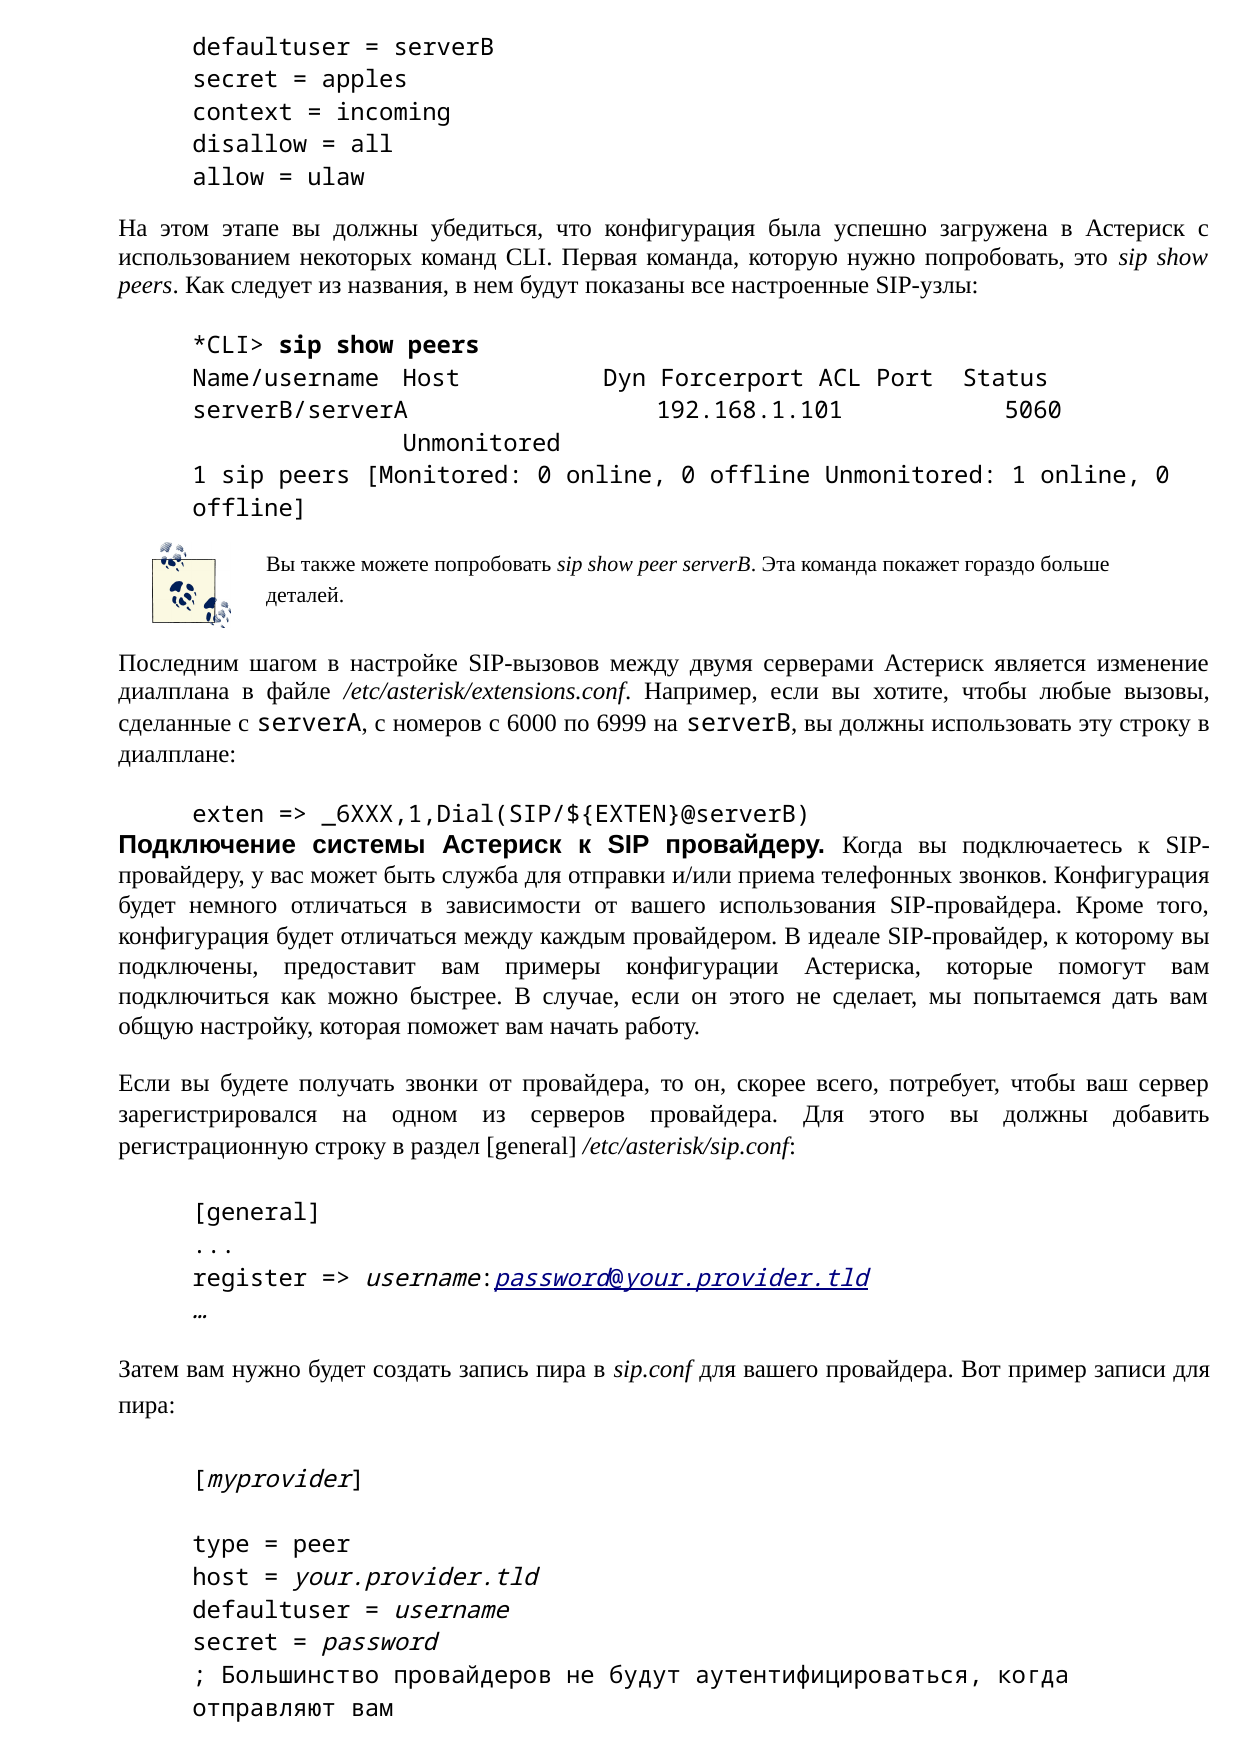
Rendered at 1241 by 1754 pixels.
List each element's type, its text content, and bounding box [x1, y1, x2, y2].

text Если вы будете получать звонки от провайдера, то он, скорее всего, потребует, чтобы ваш сервер зарегистрировался на одном из серверов провайдера. Для этого вы должны добавить регистрационную строку в раздел [general] /etc/asterisk/sip.conf: [118, 1068, 1210, 1160]
text defaultuser = username [192, 1592, 1210, 1625]
text … [192, 1293, 1210, 1326]
text 1 sip peers [Monitored: 0 online, 0 offline Unmonitored: 1 online, 0 offline] [192, 458, 1210, 523]
text context = incoming [192, 95, 1210, 127]
text exten => _6XXX,1,Dial(SIP/${EXTEN}@serverB) [192, 797, 1210, 829]
text serverB/serverA 192.168.1.101 5060 Unmonitored [192, 393, 1210, 458]
text Затем вам нужно будет создать запись пира в sip.conf для вашего провайдера. Вот пример записи для пира: [118, 1354, 1210, 1419]
text [general] [192, 1195, 1210, 1228]
text host = your.provider.tld [192, 1560, 1210, 1592]
text ; Большинство провайдеров не будут аутентифицироваться, когда отправляют вам [192, 1658, 1210, 1723]
text ... [192, 1228, 1210, 1260]
text disallow = all [192, 127, 1210, 160]
text defaultuser = serverB [192, 29, 1210, 62]
text Подключение системы Астериск к SIP провайдеру. Когда вы подключаетесь к SIP-провайдеру, у вас может быть служба для отправки и/или приема телефонных звонков. Конфигурация будет немного отличаться в зависимости от вашего использования SIP-провайдера. Кроме того, конфигурация будет отличаться между каждым провайдером. В идеале SIP-провайдер, к которому вы подключены, предоставит вам примеры конфигурации Астериска, которые помогут вам подключиться как можно быстрее. В случае, если он этого не сделает, мы попытаемся дать вам общую настройку, которая поможет вам начать работу. [118, 829, 1210, 1040]
text [myprovider] [192, 1462, 1210, 1495]
text На этом этапе вы должны убедиться, что конфигурация была успешно загружена в Астериск с использованием некоторых команд CLI. Первая команда, которую нужно попробовать, это sip show peers. Как следует из названия, в нем будут показаны все настроенные SIP-узлы: [118, 213, 1210, 299]
text Name/username Host Dyn Forcerport ACL Port Status [192, 361, 1210, 393]
text *CLI> sip show peers [192, 328, 1210, 361]
text secret = password [192, 1625, 1210, 1658]
picture [152, 542, 231, 628]
text allow = ulaw [192, 160, 1210, 192]
text Последним шагом в настройке SIP-вызовов между двумя серверами Астериск является изменение диалплана в файле /etc/asterisk/extensions.conf. Например, если вы хотите, чтобы любые вызовы, сделанные с serverA, с номеров с 6000 по 6999 на serverB, вы должны использовать эту строку в диалплане: [118, 648, 1210, 768]
text Вы также можете попробовать sip show peer serverB. Эта команда покажет гораздо больше деталей. [266, 551, 1151, 607]
text type = peer [192, 1527, 1210, 1560]
text secret = apples [192, 62, 1210, 95]
text register => username:password@your.provider.tld [192, 1260, 1210, 1293]
